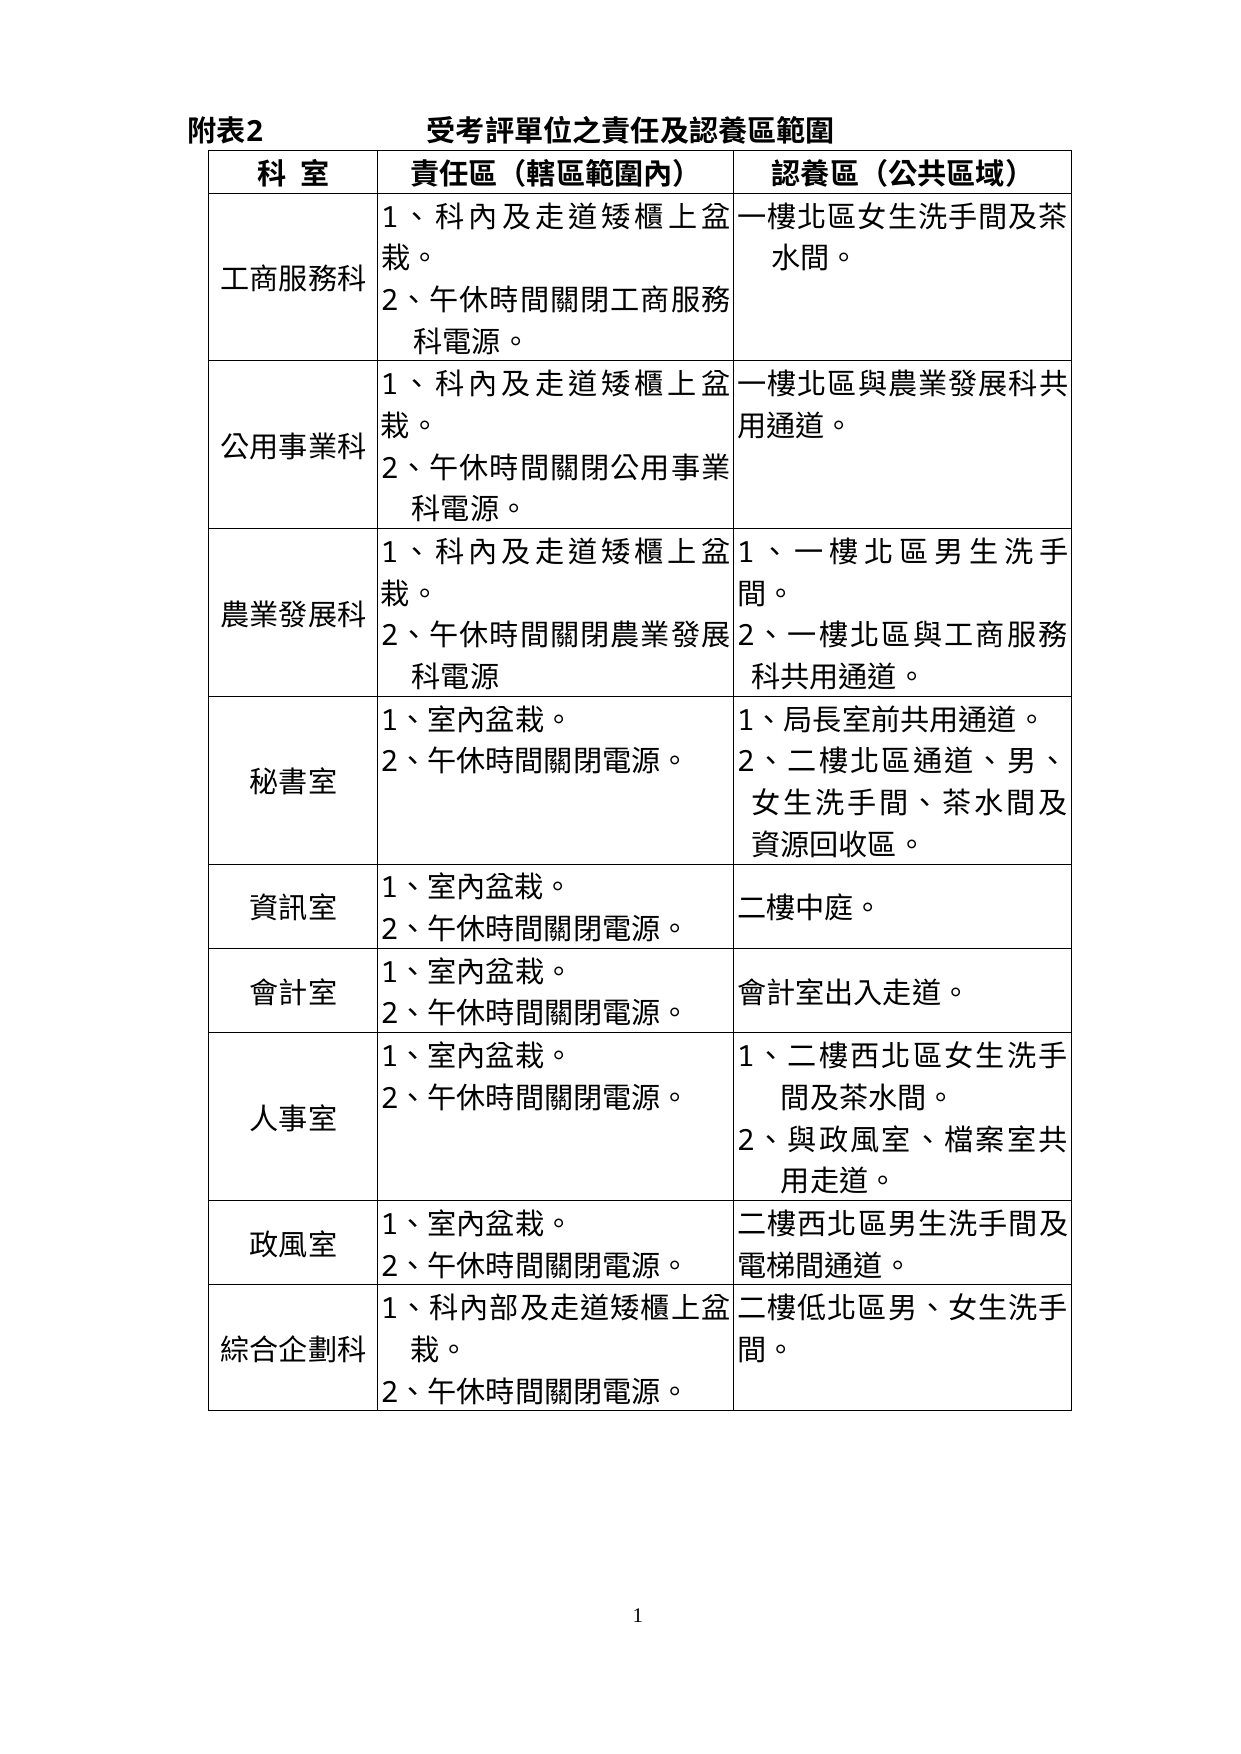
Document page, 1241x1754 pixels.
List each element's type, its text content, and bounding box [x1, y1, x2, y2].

text 附表2 受考評單位之責任及認養區範圍 [187, 108, 1087, 150]
table_cell 1、科內及走道矮櫃上盆栽。 2、午休時間關閉工商服務科電源。 [378, 194, 733, 360]
table_cell 1、室內盆栽。 2、午休時間關閉電源。 [378, 1033, 733, 1200]
table_header 認養區（公共區域） [734, 151, 1071, 193]
table_cell 1、室內盆栽。 2、午休時間關閉電源。 [378, 697, 733, 863]
table_cell 1、一樓北區男生洗手間。 2、一樓北區與工商服務科共用通道。 [734, 529, 1071, 696]
table_cell 1、局長室前共用通道。 2、二樓北區通道、男、女生洗手間、茶水間及資源回收區。 [734, 697, 1071, 863]
table_cell 1、科內部及走道矮櫃上盆栽。 2、午休時間關閉電源。 [378, 1285, 733, 1410]
table_cell 1、室內盆栽。 2、午休時間關閉電源。 [378, 1201, 733, 1284]
table_cell 二樓西北區男生洗手間及電梯間通道。 [734, 1201, 1071, 1284]
table_cell 一樓北區女生洗手間及茶水間。 [734, 194, 1071, 360]
table_cell 會計室 [209, 949, 377, 1032]
table_cell 工商服務科 [209, 194, 377, 360]
table_cell 人事室 [209, 1033, 377, 1200]
table_cell 公用事業科 [209, 361, 377, 528]
table_cell 會計室出入走道。 [734, 949, 1071, 1032]
table_header 責任區（轄區範圍內） [378, 151, 733, 193]
table_cell 1、室內盆栽。 2、午休時間關閉電源。 [378, 865, 733, 948]
table_cell 一樓北區與農業發展科共用通道。 [734, 361, 1071, 528]
table_cell 秘書室 [209, 697, 377, 863]
table_cell 政風室 [209, 1201, 377, 1284]
table_cell 1、二樓西北區女生洗手間及茶水間。 2、與政風室、檔案室共用走道。 [734, 1033, 1071, 1200]
table_cell 二樓低北區男、女生洗手間。 [734, 1285, 1071, 1410]
table_cell 1、科內及走道矮櫃上盆栽。 2、午休時間關閉農業發展科電源 [378, 529, 733, 696]
table_cell 二樓中庭。 [734, 865, 1071, 948]
table_cell 農業發展科 [209, 529, 377, 696]
table_cell 1、室內盆栽。 2、午休時間關閉電源。 [378, 949, 733, 1032]
table_cell 資訊室 [209, 865, 377, 948]
table_cell 1、科內及走道矮櫃上盆栽。 2、午休時間關閉公用事業科電源。 [378, 361, 733, 528]
table_cell 綜合企劃科 [209, 1285, 377, 1410]
table_header 科 室 [209, 151, 377, 193]
